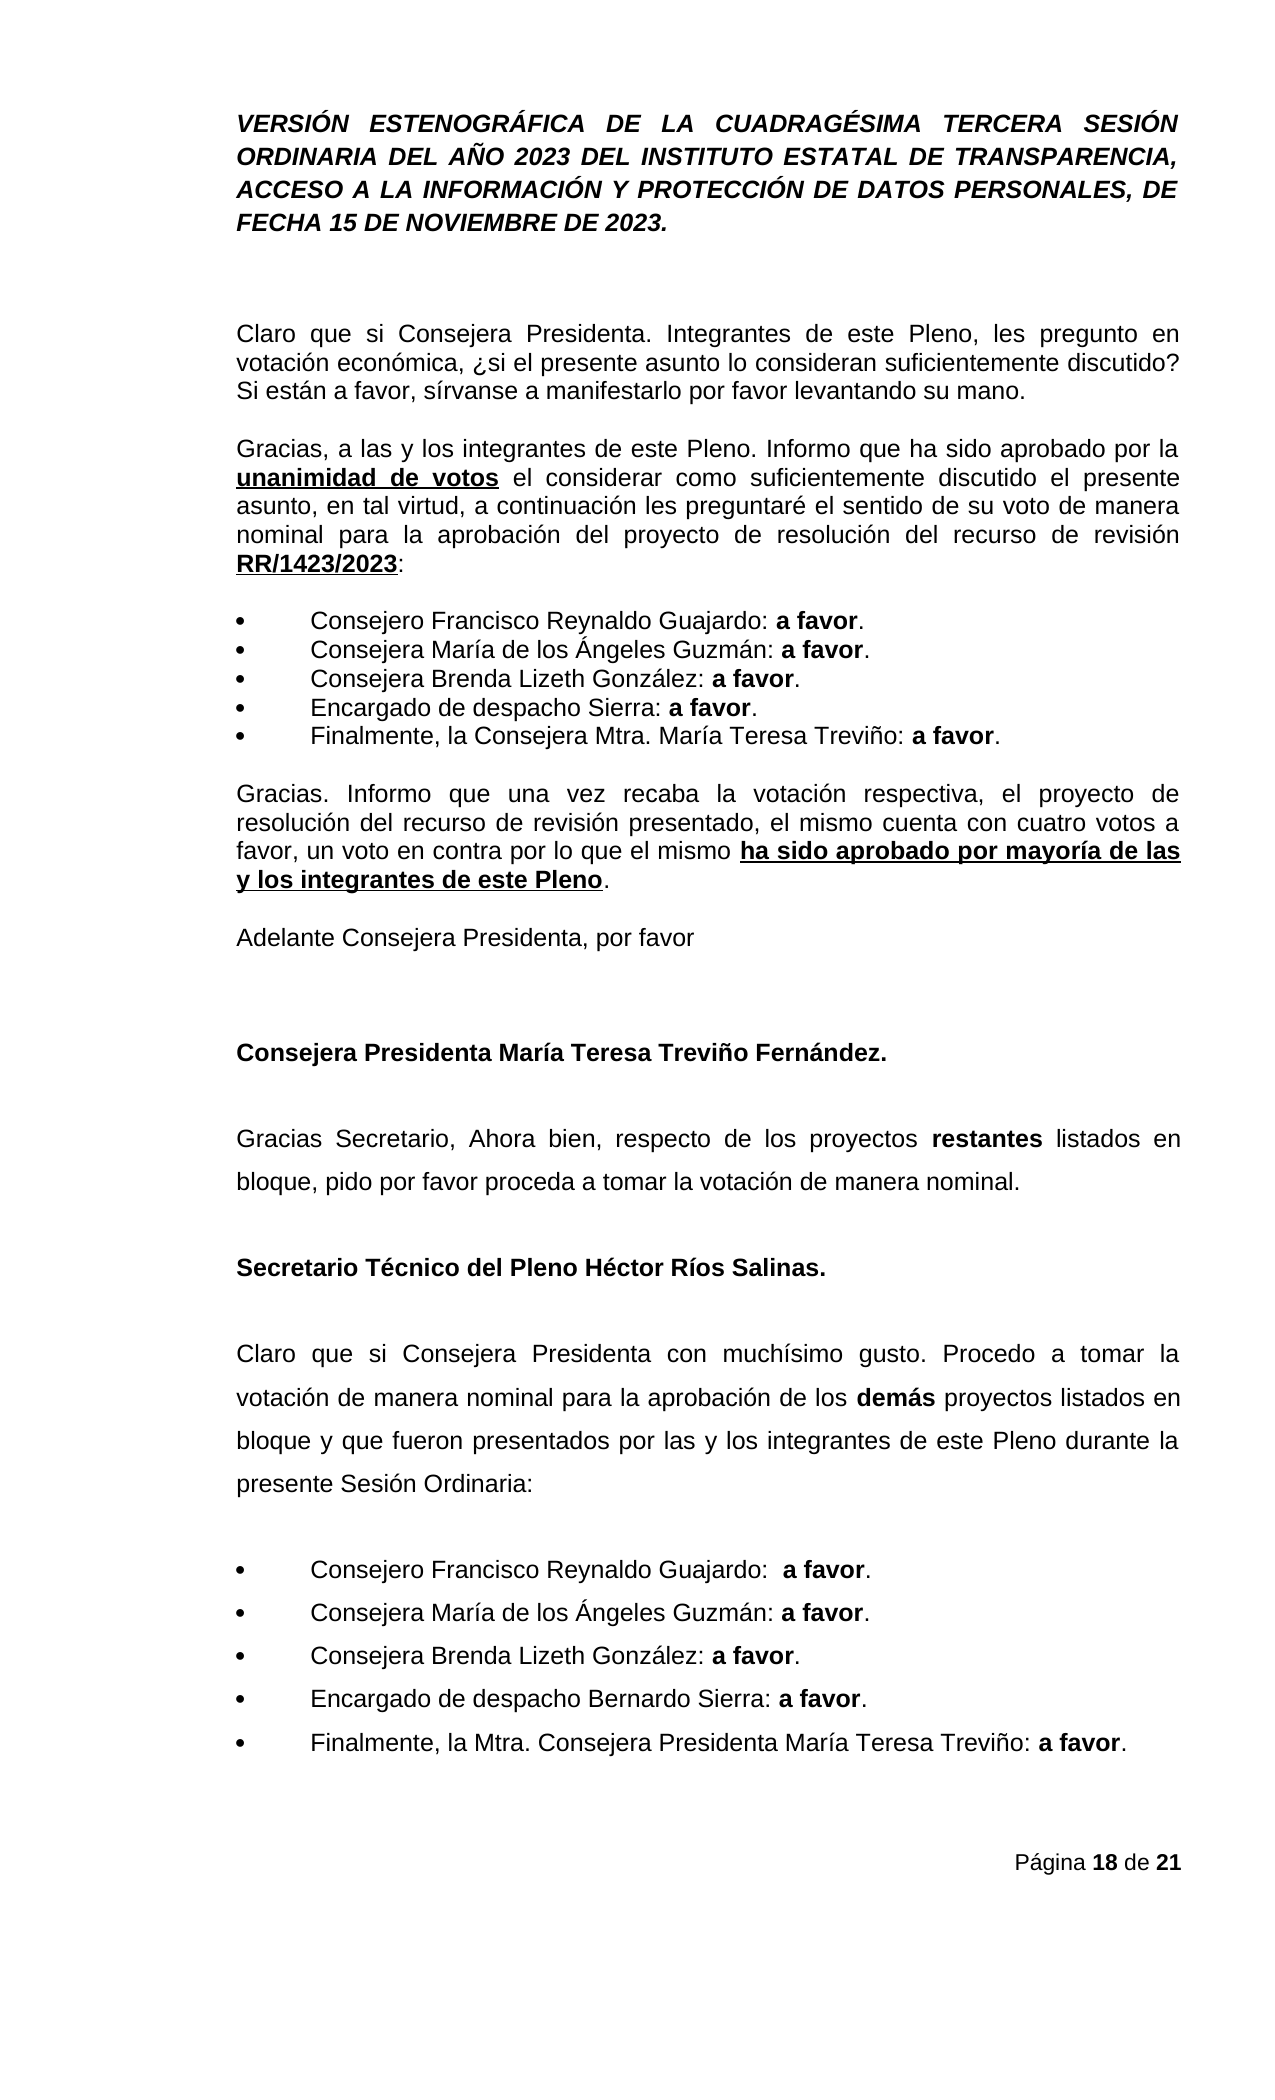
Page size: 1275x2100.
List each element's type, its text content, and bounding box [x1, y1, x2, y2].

text Adelante Consejera Presidenta, por favor [236, 923, 1181, 951]
list Finalmente, la Consejera Mtra. María Teresa Treviño: a favor. [236, 721, 1181, 750]
text Consejera Presidenta María Teresa Treviño Fernández. [236, 1038, 1181, 1066]
list Encargado de despacho Bernardo Sierra: a favor. [236, 1684, 1181, 1713]
text Claro que si Consejera Presidenta. Integrantes de este Pleno, les pregunto en votación económica, ¿si el presente asunto lo consideran suficientemente discutido? Si están a favor, sírvanse a manifestarlo por favor levantando su mano. [236, 319, 1181, 405]
list Consejero Francisco Reynaldo Guajardo: a favor. [236, 1555, 1181, 1584]
list Consejera María de los Ángeles Guzmán: a favor. [236, 635, 1181, 664]
list Encargado de despacho Sierra: a favor. [236, 693, 1181, 721]
text Gracias. Informo que una vez recaba la votación respectiva, el proyecto de resolución del recurso de revisión presentado, el mismo cuenta con cuatro votos a favor, un voto en contra por lo que el mismo ha sido aprobado por mayoría de las y los integrantes de este Pleno. [236, 779, 1181, 894]
text Claro que si Consejera Presidenta con muchísimo gusto. Procedo a tomar la votación de manera nominal para la aprobación de los demás proyectos listados en bloque y que fueron presentados por las y los integrantes de este Pleno durante la presente Sesión Ordinaria: [236, 1339, 1181, 1498]
text Gracias, a las y los integrantes de este Pleno. Informo que ha sido aprobado por la unanimidad de votos el considerar como suficientemente discutido el presente asunto, en tal virtud, a continuación les preguntaré el sentido de su voto de manera nominal para la aprobación del proyecto de resolución del recurso de revisión RR/1423/2023: [236, 434, 1181, 578]
text Secretario Técnico del Pleno Héctor Ríos Salinas. [236, 1253, 1181, 1282]
list Consejera María de los Ángeles Guzmán: a favor. [236, 1598, 1181, 1627]
text Gracias Secretario, Ahora bien, respecto de los proyectos restantes listados en bloque, pido por favor proceda a tomar la votación de manera nominal. [236, 1124, 1181, 1196]
list Consejero Francisco Reynaldo Guajardo: a favor. [236, 606, 1181, 635]
list Consejera Brenda Lizeth González: a favor. [236, 1641, 1181, 1670]
list Consejera Brenda Lizeth González: a favor. [236, 664, 1181, 693]
list Finalmente, la Mtra. Consejera Presidenta María Teresa Treviño: a favor. [236, 1728, 1181, 1756]
